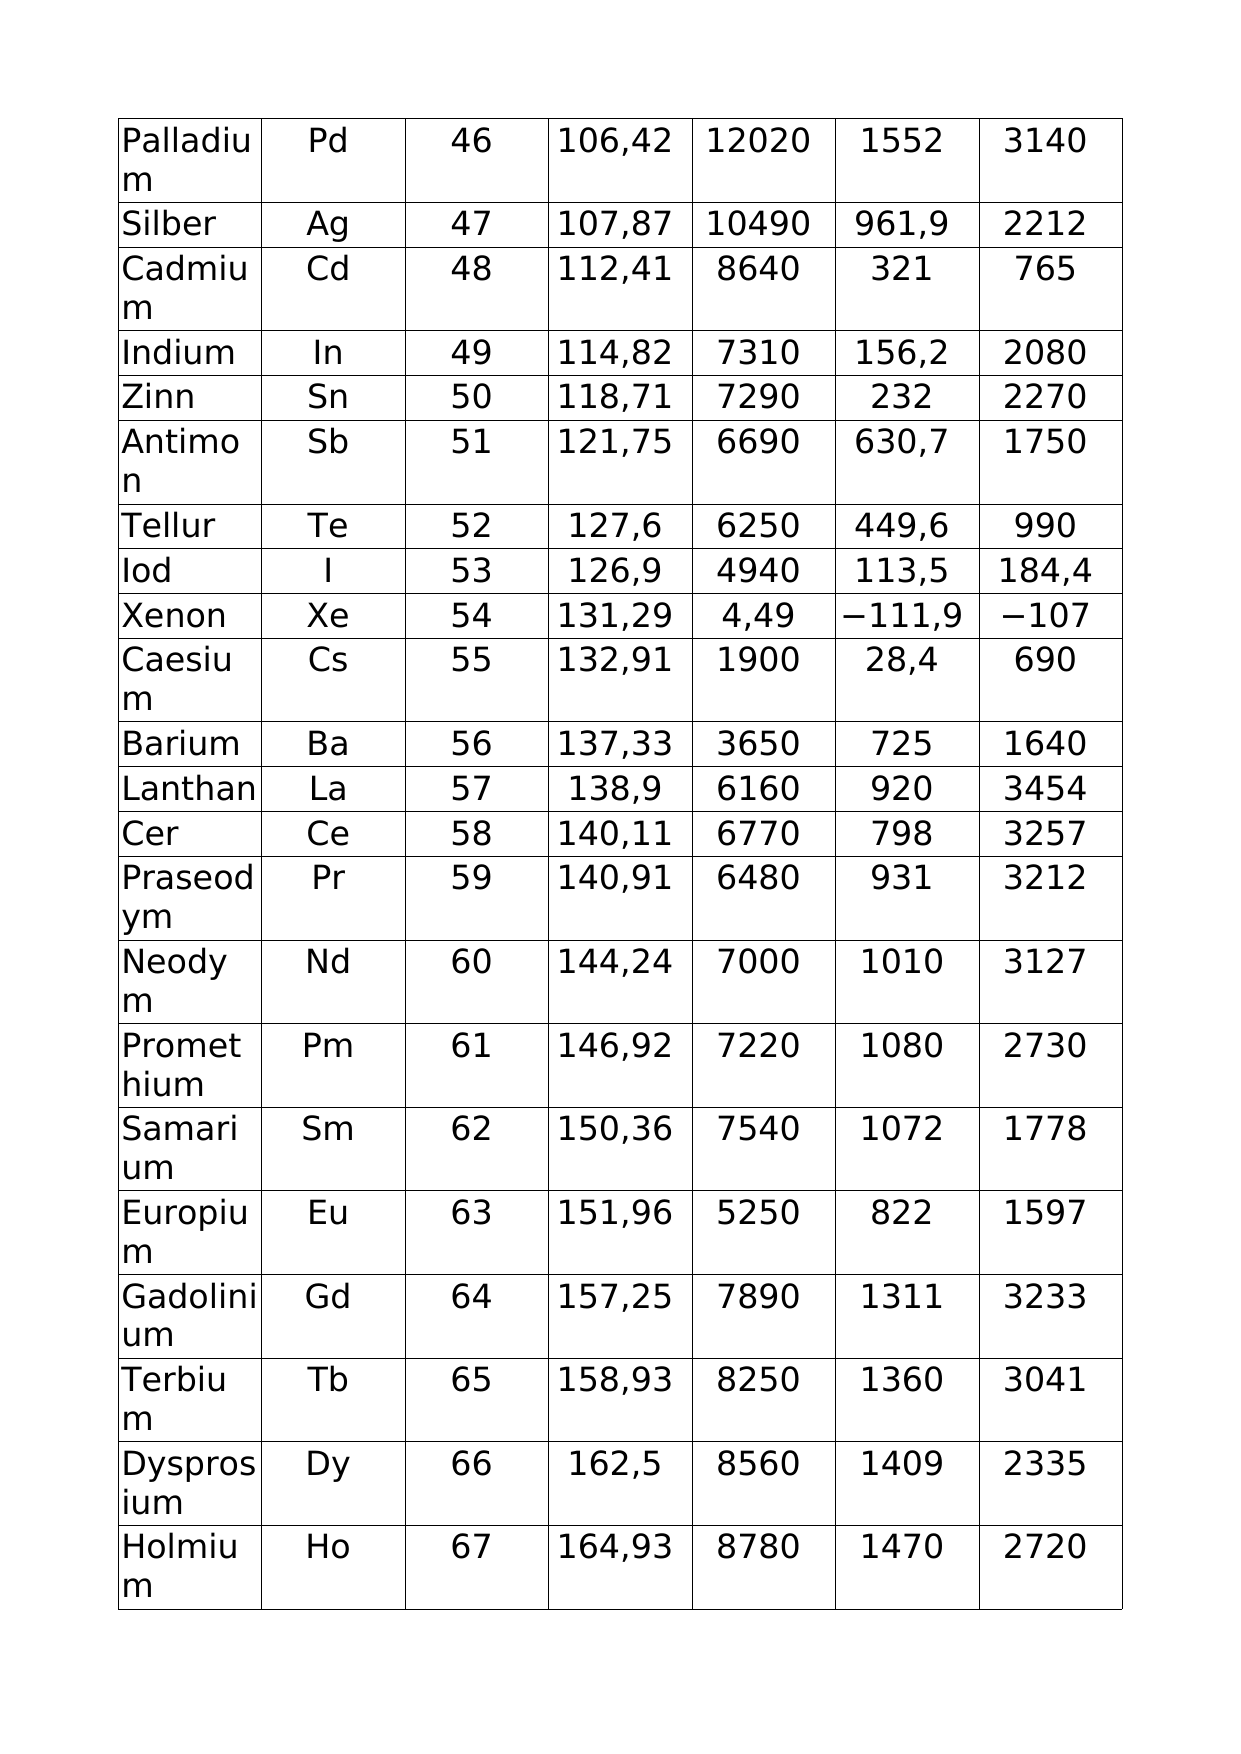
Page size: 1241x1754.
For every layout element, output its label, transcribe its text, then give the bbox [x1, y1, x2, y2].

table_cell 232 [836, 376, 979, 420]
table_cell 158,93 [549, 1359, 692, 1441]
table_cell 131,29 [549, 594, 692, 638]
table_cell 127,6 [549, 505, 692, 548]
table_cell 8560 [693, 1442, 835, 1525]
table_cell 961,9 [836, 203, 979, 247]
table_cell 1778 [980, 1108, 1122, 1190]
table_cell 990 [980, 505, 1122, 548]
table_cell 4940 [693, 549, 835, 593]
table_cell 4,49 [693, 594, 835, 638]
table_cell 2720 [980, 1526, 1122, 1609]
table_cell 1311 [836, 1275, 979, 1358]
table_cell 1080 [836, 1024, 979, 1107]
table_cell 140,91 [549, 857, 692, 939]
table_cell In [262, 331, 405, 375]
table_cell 3127 [980, 941, 1122, 1023]
table_cell Xe [262, 594, 405, 638]
table_cell 51 [406, 421, 548, 503]
table_cell Holmium [119, 1526, 261, 1609]
table_cell 61 [406, 1024, 548, 1107]
table_cell 6250 [693, 505, 835, 548]
table_cell Pd [262, 119, 405, 202]
table_cell 1409 [836, 1442, 979, 1525]
table_cell 1072 [836, 1108, 979, 1190]
table_cell 1597 [980, 1191, 1122, 1274]
table_cell Gadolinium [119, 1275, 261, 1358]
table_cell 920 [836, 767, 979, 811]
table_cell 144,24 [549, 941, 692, 1023]
table_cell 7290 [693, 376, 835, 420]
table_cell 3233 [980, 1275, 1122, 1358]
table_cell 690 [980, 639, 1122, 721]
table_cell 162,5 [549, 1442, 692, 1525]
table_cell 52 [406, 505, 548, 548]
table_cell 164,93 [549, 1526, 692, 1609]
table_cell Gd [262, 1275, 405, 1358]
table_cell Indium [119, 331, 261, 375]
table_cell Palladium [119, 119, 261, 202]
table_cell 8780 [693, 1526, 835, 1609]
table_cell Sn [262, 376, 405, 420]
table_cell 66 [406, 1442, 548, 1525]
table_cell Antimon [119, 421, 261, 503]
table_cell 47 [406, 203, 548, 247]
table_cell Promethium [119, 1024, 261, 1107]
table_cell 321 [836, 248, 979, 330]
table_cell Cer [119, 812, 261, 856]
table_cell 138,9 [549, 767, 692, 811]
table_cell 822 [836, 1191, 979, 1274]
table_cell Zinn [119, 376, 261, 420]
table_cell Praseodym [119, 857, 261, 939]
table_cell 2212 [980, 203, 1122, 247]
table_cell 67 [406, 1526, 548, 1609]
table_cell 931 [836, 857, 979, 939]
table_cell 63 [406, 1191, 548, 1274]
table_cell 62 [406, 1108, 548, 1190]
table_cell Cadmium [119, 248, 261, 330]
table_cell 3140 [980, 119, 1122, 202]
table_cell 157,25 [549, 1275, 692, 1358]
table_cell 6770 [693, 812, 835, 856]
table_cell 49 [406, 331, 548, 375]
table_cell 59 [406, 857, 548, 939]
table_cell 2730 [980, 1024, 1122, 1107]
table_cell Ce [262, 812, 405, 856]
table_cell Eu [262, 1191, 405, 1274]
table_cell Cs [262, 639, 405, 721]
table_cell 2270 [980, 376, 1122, 420]
table_cell 65 [406, 1359, 548, 1441]
table_cell 57 [406, 767, 548, 811]
table_cell Barium [119, 722, 261, 766]
table_cell 114,82 [549, 331, 692, 375]
table_cell 8250 [693, 1359, 835, 1441]
table_cell 3041 [980, 1359, 1122, 1441]
table_cell 7310 [693, 331, 835, 375]
table_cell Dysprosium [119, 1442, 261, 1525]
table_cell 449,6 [836, 505, 979, 548]
table_cell Terbium [119, 1359, 261, 1441]
table_cell 1900 [693, 639, 835, 721]
table_cell 6480 [693, 857, 835, 939]
table_cell 3454 [980, 767, 1122, 811]
table_cell Ba [262, 722, 405, 766]
table_cell 60 [406, 941, 548, 1023]
table_cell 150,36 [549, 1108, 692, 1190]
table_cell 28,4 [836, 639, 979, 721]
table_cell Tb [262, 1359, 405, 1441]
table_cell 126,9 [549, 549, 692, 593]
table_cell 58 [406, 812, 548, 856]
table_cell 5250 [693, 1191, 835, 1274]
table_cell Silber [119, 203, 261, 247]
table_cell Sb [262, 421, 405, 503]
table_cell 7890 [693, 1275, 835, 1358]
table_cell 7000 [693, 941, 835, 1023]
table_cell 1552 [836, 119, 979, 202]
table_cell 1640 [980, 722, 1122, 766]
table_cell 140,11 [549, 812, 692, 856]
table_cell Europium [119, 1191, 261, 1274]
table_cell 1470 [836, 1526, 979, 1609]
table_cell 8640 [693, 248, 835, 330]
table_cell Neodym [119, 941, 261, 1023]
table_cell 112,41 [549, 248, 692, 330]
table_cell Ho [262, 1526, 405, 1609]
table_cell 6160 [693, 767, 835, 811]
table_cell −111,9 [836, 594, 979, 638]
table_cell 48 [406, 248, 548, 330]
table_cell Ag [262, 203, 405, 247]
table_cell 151,96 [549, 1191, 692, 1274]
table_cell 50 [406, 376, 548, 420]
table_cell 1750 [980, 421, 1122, 503]
table_cell 12020 [693, 119, 835, 202]
table_cell 7220 [693, 1024, 835, 1107]
table_cell 146,92 [549, 1024, 692, 1107]
table_cell 106,42 [549, 119, 692, 202]
table_cell 46 [406, 119, 548, 202]
table_cell 55 [406, 639, 548, 721]
table_cell Samarium [119, 1108, 261, 1190]
table_cell Iod [119, 549, 261, 593]
table_cell 765 [980, 248, 1122, 330]
table_cell 156,2 [836, 331, 979, 375]
table_cell La [262, 767, 405, 811]
table_cell 3650 [693, 722, 835, 766]
table_cell Tellur [119, 505, 261, 548]
table_cell 56 [406, 722, 548, 766]
table_cell 53 [406, 549, 548, 593]
table_cell 10490 [693, 203, 835, 247]
table_cell 1010 [836, 941, 979, 1023]
table_cell 113,5 [836, 549, 979, 593]
table_cell Pm [262, 1024, 405, 1107]
table_cell Te [262, 505, 405, 548]
table_cell 132,91 [549, 639, 692, 721]
table_cell 3212 [980, 857, 1122, 939]
table_cell Sm [262, 1108, 405, 1190]
table_cell −107 [980, 594, 1122, 638]
table_cell 1360 [836, 1359, 979, 1441]
table_cell 54 [406, 594, 548, 638]
table_cell 2080 [980, 331, 1122, 375]
table_cell 107,87 [549, 203, 692, 247]
table_cell Cd [262, 248, 405, 330]
table_cell 184,4 [980, 549, 1122, 593]
table_cell 6690 [693, 421, 835, 503]
table_cell 64 [406, 1275, 548, 1358]
table_cell Lanthan [119, 767, 261, 811]
table_cell 725 [836, 722, 979, 766]
table_cell Caesium [119, 639, 261, 721]
table_cell 2335 [980, 1442, 1122, 1525]
table_cell 3257 [980, 812, 1122, 856]
table_cell Xenon [119, 594, 261, 638]
table_cell 630,7 [836, 421, 979, 503]
table_cell 137,33 [549, 722, 692, 766]
table_cell Pr [262, 857, 405, 939]
table_cell I [262, 549, 405, 593]
table_cell 7540 [693, 1108, 835, 1190]
table_cell Nd [262, 941, 405, 1023]
table_cell 118,71 [549, 376, 692, 420]
table_cell Dy [262, 1442, 405, 1525]
table_cell 798 [836, 812, 979, 856]
table_cell 121,75 [549, 421, 692, 503]
